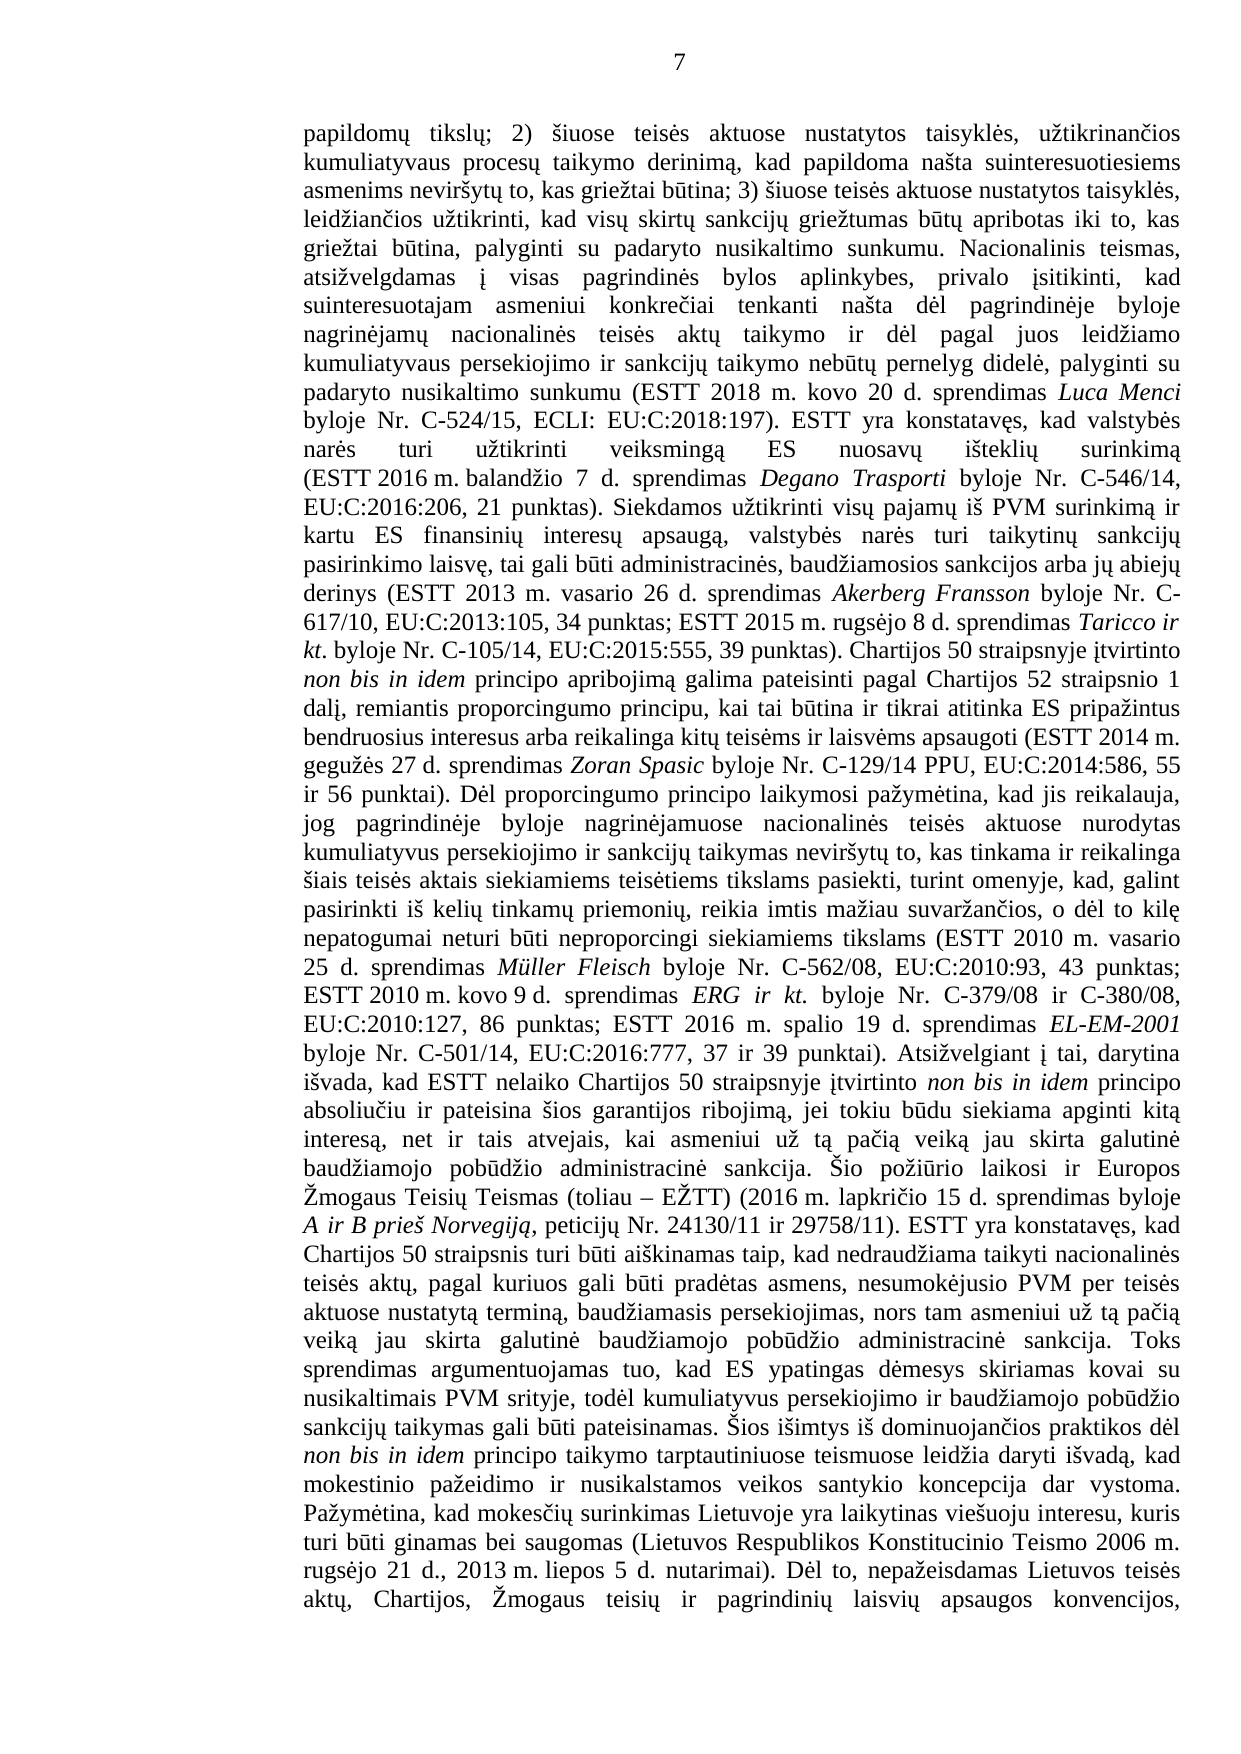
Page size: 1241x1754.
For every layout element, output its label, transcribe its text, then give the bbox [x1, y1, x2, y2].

text papildomų tikslų; 2) šiuose teisės aktuose nustatytos taisyklės, užtikrinančios kumuliatyvaus procesų taikymo derinimą, kad papildoma našta suinteresuotiesiems asmenims neviršytų to, kas griežtai būtina; 3) šiuose teisės aktuose nustatytos taisyklės, leidžiančios užtikrinti, kad visų skirtų sankcijų griežtumas būtų apribotas iki to, kas griežtai būtina, palyginti su padaryto nusikaltimo sunkumu. Nacionalinis teismas, atsižvelgdamas į visas pagrindinės bylos aplinkybes, privalo įsitikinti, kad suinteresuotajam asmeniui konkrečiai tenkanti našta dėl pagrindinėje byloje nagrinėjamų nacionalinės teisės aktų taikymo ir dėl pagal juos leidžiamo kumuliatyvaus persekiojimo ir sankcijų taikymo nebūtų pernelyg didelė, palyginti su padaryto nusikaltimo sunkumu (ESTT 2018 m. kovo 20 d. sprendimas Luca Menci byloje Nr. C-524/15, ECLI: EU:C:2018:197). ESTT yra konstatavęs, kad valstybės narės turi užtikrinti veiksmingą ES nuosavų išteklių surinkimą (ESTT 2016 m. balandžio 7 d. sprendimas Degano Trasporti byloje Nr. C-546/14, EU:C:2016:206, 21 punktas). Siekdamos užtikrinti visų pajamų iš PVM surinkimą ir kartu ES finansinių interesų apsaugą, valstybės narės turi taikytinų sankcijų pasirinkimo laisvę, tai gali būti administracinės, baudžiamosios sankcijos arba jų abiejų derinys (ESTT 2013 m. vasario 26 d. sprendimas Akerberg Fransson byloje Nr. C-617/10, EU:C:2013:105, 34 punktas; ESTT 2015 m. rugsėjo 8 d. sprendimas Taricco ir kt. byloje Nr. C-105/14, EU:C:2015:555, 39 punktas). Chartijos 50 straipsnyje įtvirtinto non bis in idem principo apribojimą galima pateisinti pagal Chartijos 52 straipsnio 1 dalį, remiantis proporcingumo principu, kai tai būtina ir tikrai atitinka ES pripažintus bendruosius interesus arba reikalinga kitų teisėms ir laisvėms apsaugoti (ESTT 2014 m. gegužės 27 d. sprendimas Zoran Spasic byloje Nr. C-129/14 PPU, EU:C:2014:586, 55 ir 56 punktai). Dėl proporcingumo principo laikymosi pažymėtina, kad jis reikalauja, jog pagrindinėje byloje nagrinėjamuose nacionalinės teisės aktuose nurodytas kumuliatyvus persekiojimo ir sankcijų taikymas neviršytų to, kas tinkama ir reikalinga šiais teisės aktais siekiamiems teisėtiems tikslams pasiekti, turint omenyje, kad, galint pasirinkti iš kelių tinkamų priemonių, reikia imtis mažiau suvaržančios, o dėl to kilę nepatogumai neturi būti neproporcingi siekiamiems tikslams (ESTT 2010 m. vasario 25 d. sprendimas Müller Fleisch byloje Nr. C-562/08, EU:C:2010:93, 43 punktas; ESTT 2010 m. kovo 9 d. sprendimas ERG ir kt. byloje Nr. C-379/08 ir C-380/08, EU:C:2010:127, 86 punktas; ESTT 2016 m. spalio 19 d. sprendimas EL-EM-2001 byloje Nr. C-501/14, EU:C:2016:777, 37 ir 39 punktai). Atsižvelgiant į tai, darytina išvada, kad ESTT nelaiko Chartijos 50 straipsnyje įtvirtinto non bis in idem principo absoliučiu ir pateisina šios garantijos ribojimą, jei tokiu būdu siekiama apginti kitą interesą, net ir tais atvejais, kai asmeniui už tą pačią veiką jau skirta galutinė baudžiamojo pobūdžio administracinė sankcija. Šio požiūrio laikosi ir Europos Žmogaus Teisių Teismas (toliau – EŽTT) (2016 m. lapkričio 15 d. sprendimas byloje A ir B prieš Norvegiją, peticijų Nr. 24130/11 ir 29758/11). ESTT yra konstatavęs, kad Chartijos 50 straipsnis turi būti aiškinamas taip, kad nedraudžiama taikyti nacionalinės teisės aktų, pagal kuriuos gali būti pradėtas asmens, nesumokėjusio PVM per teisės aktuose nustatytą terminą, baudžiamasis persekiojimas, nors tam asmeniui už tą pačią veiką jau skirta galutinė baudžiamojo pobūdžio administracinė sankcija. Toks sprendimas argumentuojamas tuo, kad ES ypatingas dėmesys skiriamas kovai su nusikaltimais PVM srityje, todėl kumuliatyvus persekiojimo ir baudžiamojo pobūdžio sankcijų taikymas gali būti pateisinamas. Šios išimtys iš dominuojančios praktikos dėl non bis in idem principo taikymo tarptautiniuose teismuose leidžia daryti išvadą, kad mokestinio pažeidimo ir nusikalstamos veikos santykio koncepcija dar vystoma. Pažymėtina, kad mokesčių surinkimas Lietuvoje yra laikytinas viešuoju interesu, kuris turi būti ginamas bei saugomas (Lietuvos Respublikos Konstitucinio Teismo 2006 m. rugsėjo 21 d., 2013 m. liepos 5 d. nutarimai). Dėl to, nepažeisdamas Lietuvos teisės aktų, Chartijos, Žmogaus teisių ir pagrindinių laisvių apsaugos konvencijos, [252, 118, 1181, 1613]
